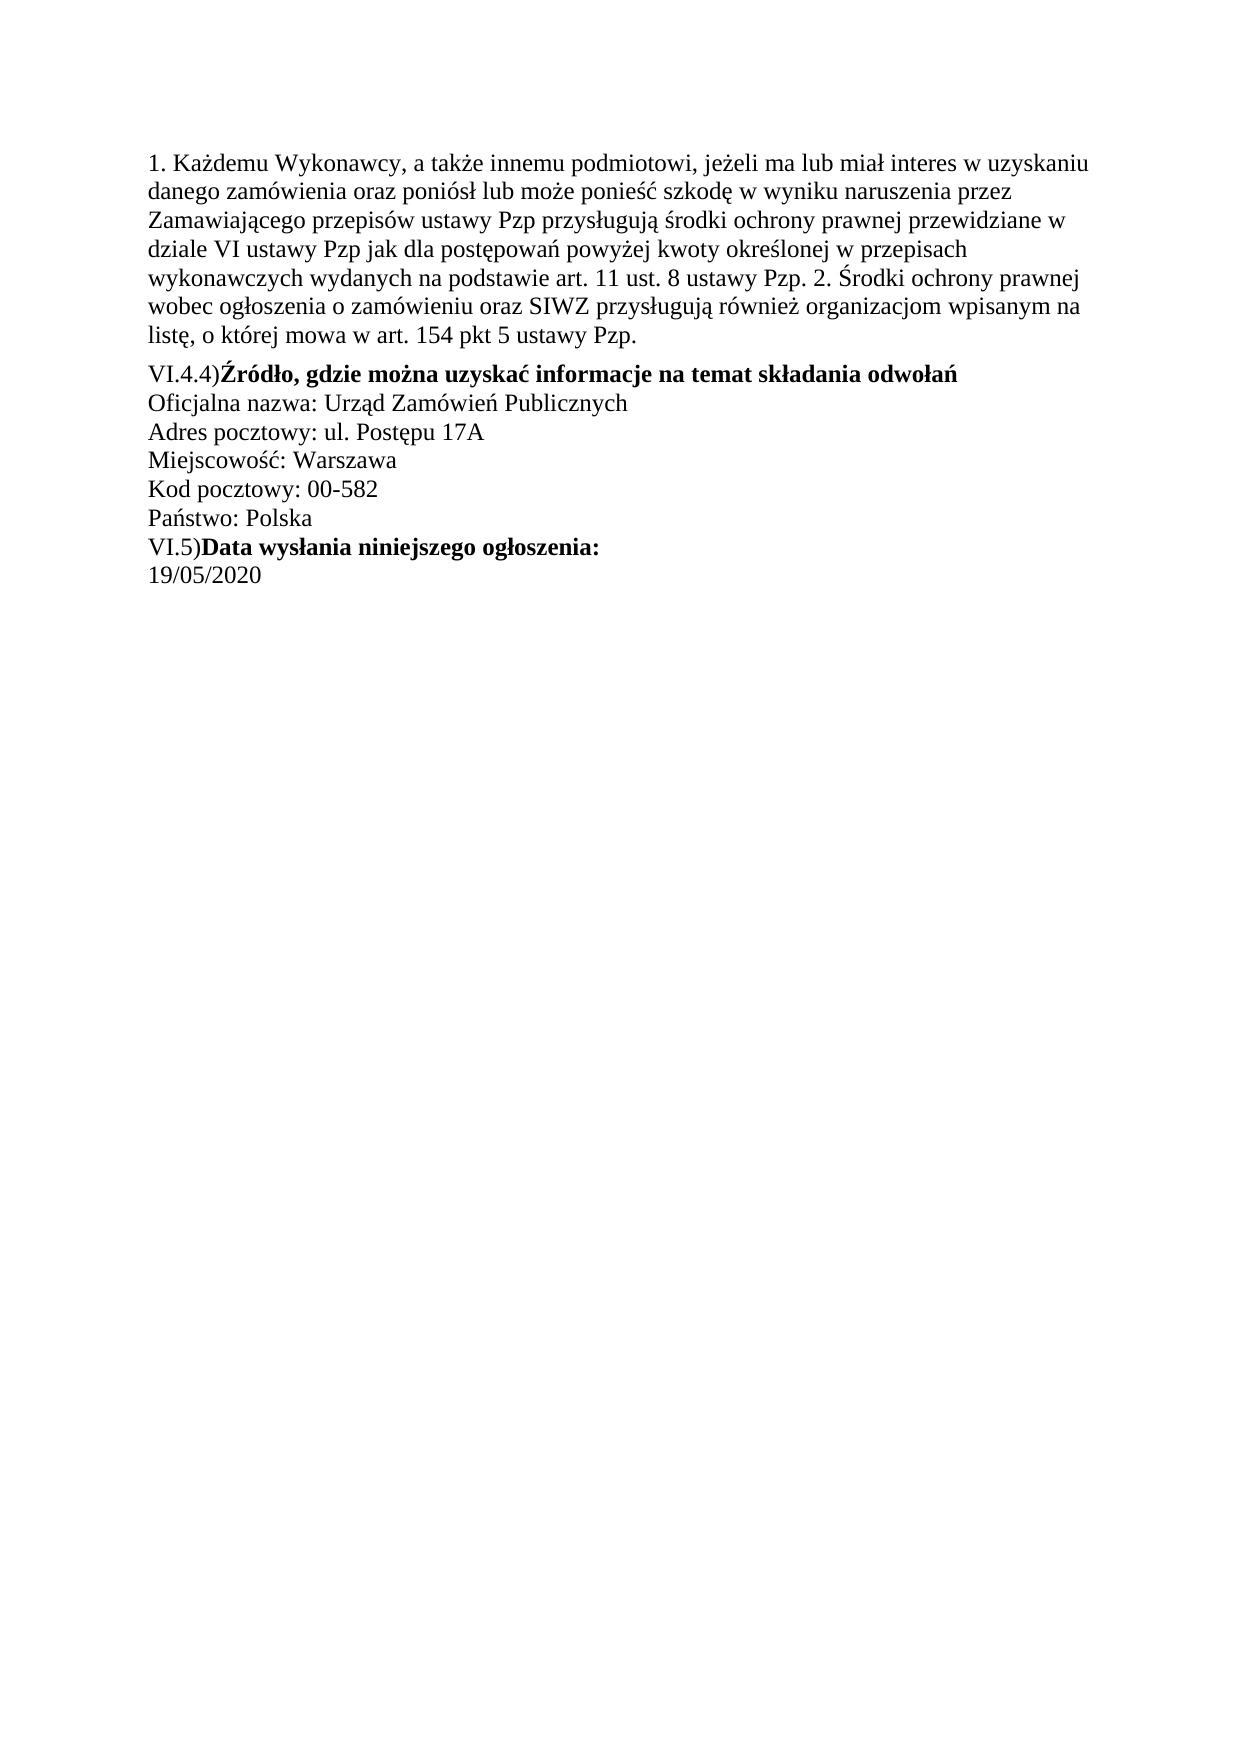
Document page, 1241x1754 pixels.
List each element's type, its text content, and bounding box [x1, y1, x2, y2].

text 19/05/2020 [148, 561, 1093, 589]
text Oficjalna nazwa: Urząd Zamówień Publicznych Adres pocztowy: ul. Postępu 17A Miejscowość: Warszawa Kod pocztowy: 00-582 Państwo: Polska [148, 388, 1093, 532]
text VI.5)Data wysłania niniejszego ogłoszenia: [148, 532, 1093, 561]
text 1. Każdemu Wykonawcy, a także innemu podmiotowi, jeżeli ma lub miał interes w uzyskaniu danego zamówienia oraz poniósł lub może ponieść szkodę w wyniku naruszenia przez Zamawiającego przepisów ustawy Pzp przysługują środki ochrony prawnej przewidziane w dziale VI ustawy Pzp jak dla postępowań powyżej kwoty określonej w przepisach wykonawczych wydanych na podstawie art. 11 ust. 8 ustawy Pzp. 2. Środki ochrony prawnej wobec ogłoszenia o zamówieniu oraz SIWZ przysługują również organizacjom wpisanym na listę, o której mowa w art. 154 pkt 5 ustawy Pzp. [148, 148, 1093, 349]
text VI.4.4)Źródło, gdzie można uzyskać informacje na temat składania odwołań [148, 359, 1093, 388]
